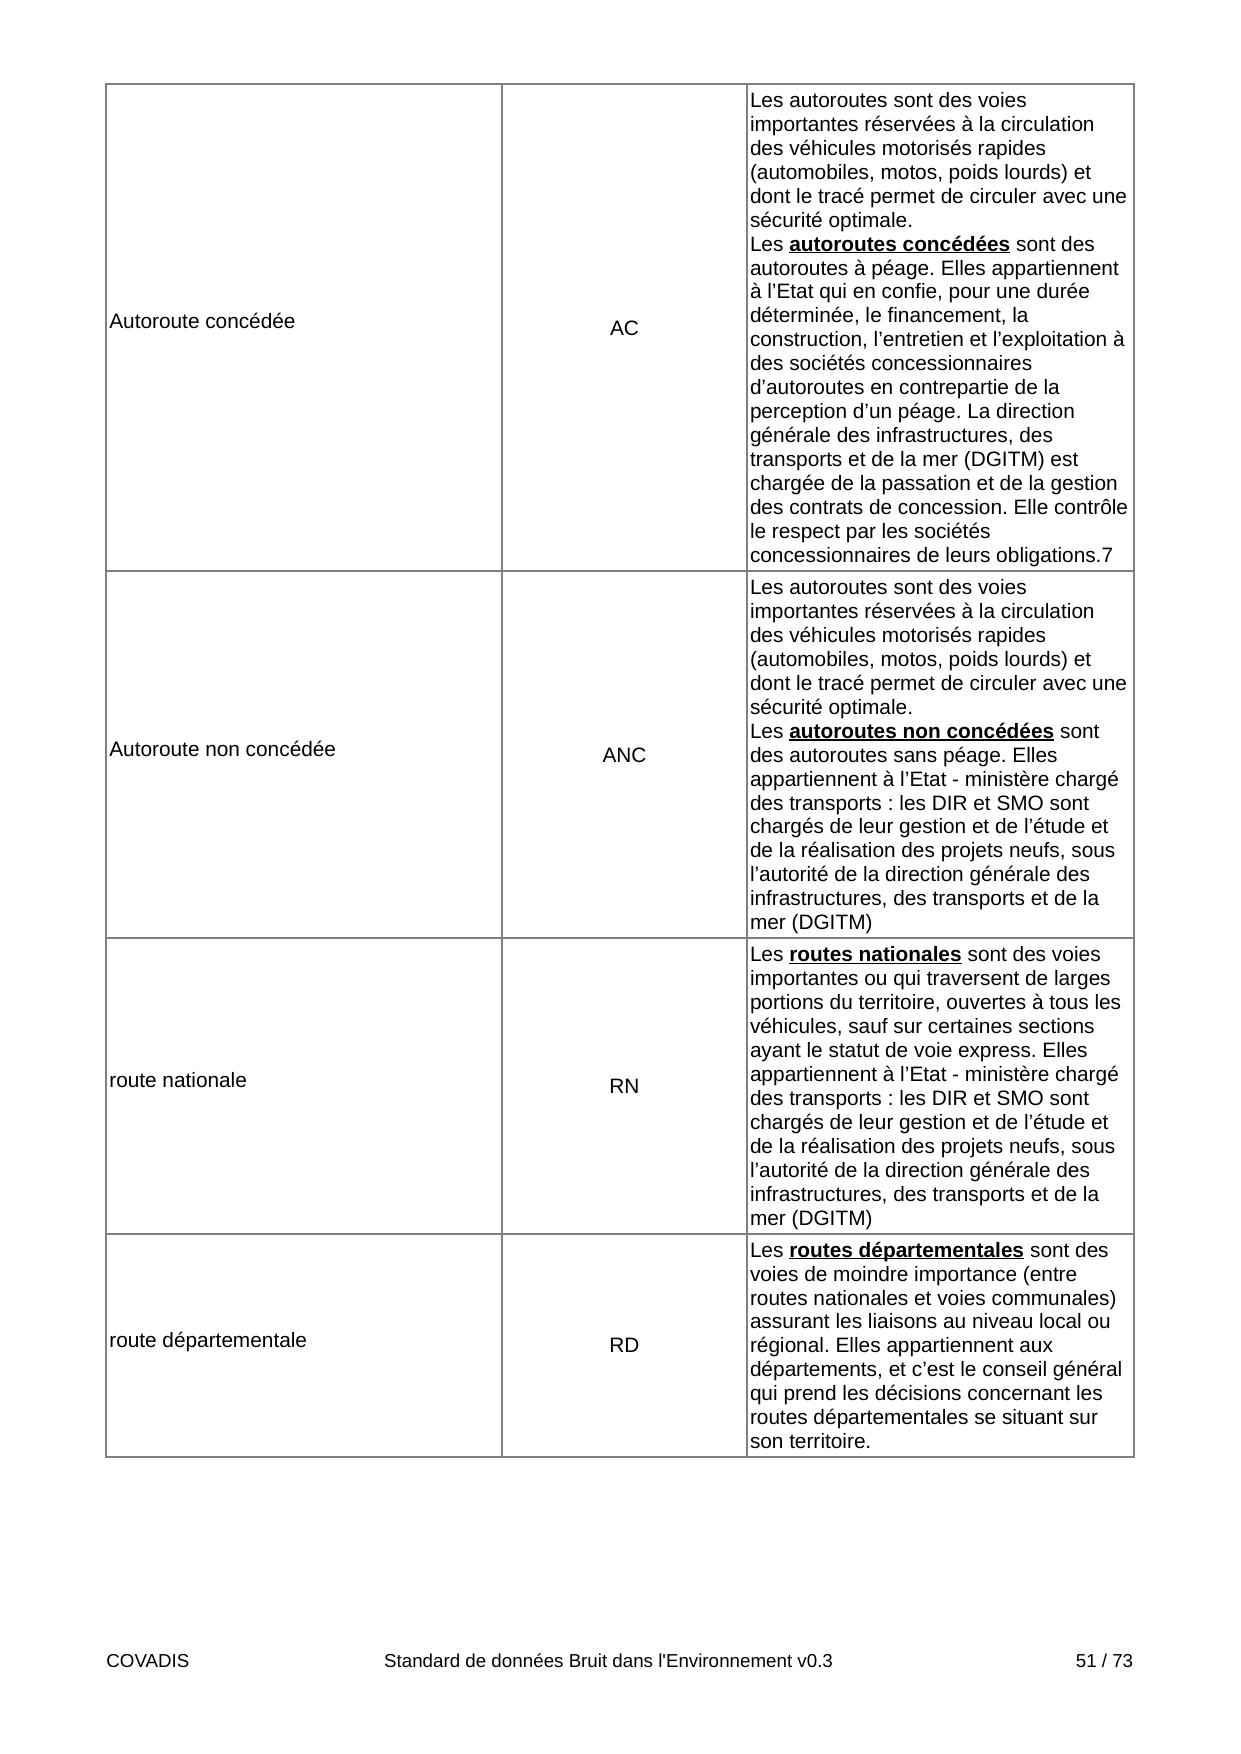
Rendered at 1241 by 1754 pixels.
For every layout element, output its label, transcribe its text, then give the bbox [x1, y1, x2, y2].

table_cell Les autoroutes sont des voies importantes réservées à la circulation des véhicules motorisés rapides (automobiles, motos, poids lourds) et dont le tracé permet de circuler avec une sécurité optimale. Les autoroutes non concédées sont des autoroutes sans péage. Elles appartiennent à l’Etat - ministère chargé des transports : les DIR et SMO sont chargés de leur gestion et de l’étude et de la réalisation des projets neufs, sous l’autorité de la direction générale des infrastructures, des transports et de la mer (DGITM) [748, 572, 1133, 937]
table_cell RD [503, 1235, 746, 1456]
table_cell ANC [503, 572, 746, 937]
table_cell Les routes départementales sont des voies de moindre importance (entre routes nationales et voies communales) assurant les liaisons au niveau local ou régional. Elles appartiennent aux départements, et c’est le conseil général qui prend les décisions concernant les routes départementales se situant sur son territoire. [748, 1235, 1133, 1456]
table_cell Autoroute concédée [107, 85, 501, 570]
table_cell route nationale [107, 939, 501, 1232]
table_cell Les autoroutes sont des voies importantes réservées à la circulation des véhicules motorisés rapides (automobiles, motos, poids lourds) et dont le tracé permet de circuler avec une sécurité optimale. Les autoroutes concédées sont des autoroutes à péage. Elles appartiennent à l’Etat qui en confie, pour une durée déterminée, le financement, la construction, l’entretien et l’exploitation à des sociétés concessionnaires d’autoroutes en contrepartie de la perception d’un péage. La direction générale des infrastructures, des transports et de la mer (DGITM) est chargée de la passation et de la gestion des contrats de concession. Elle contrôle le respect par les sociétés concessionnaires de leurs obligations.7 [748, 85, 1133, 570]
table_cell Autoroute non concédée [107, 572, 501, 937]
table_cell Les routes nationales sont des voies importantes ou qui traversent de larges portions du territoire, ouvertes à tous les véhicules, sauf sur certaines sections ayant le statut de voie express. Elles appartiennent à l’Etat - ministère chargé des transports : les DIR et SMO sont chargés de leur gestion et de l’étude et de la réalisation des projets neufs, sous l’autorité de la direction générale des infrastructures, des transports et de la mer (DGITM) [748, 939, 1133, 1232]
table_cell route départementale [107, 1235, 501, 1456]
table_cell RN [503, 939, 746, 1232]
table_cell AC [503, 85, 746, 570]
